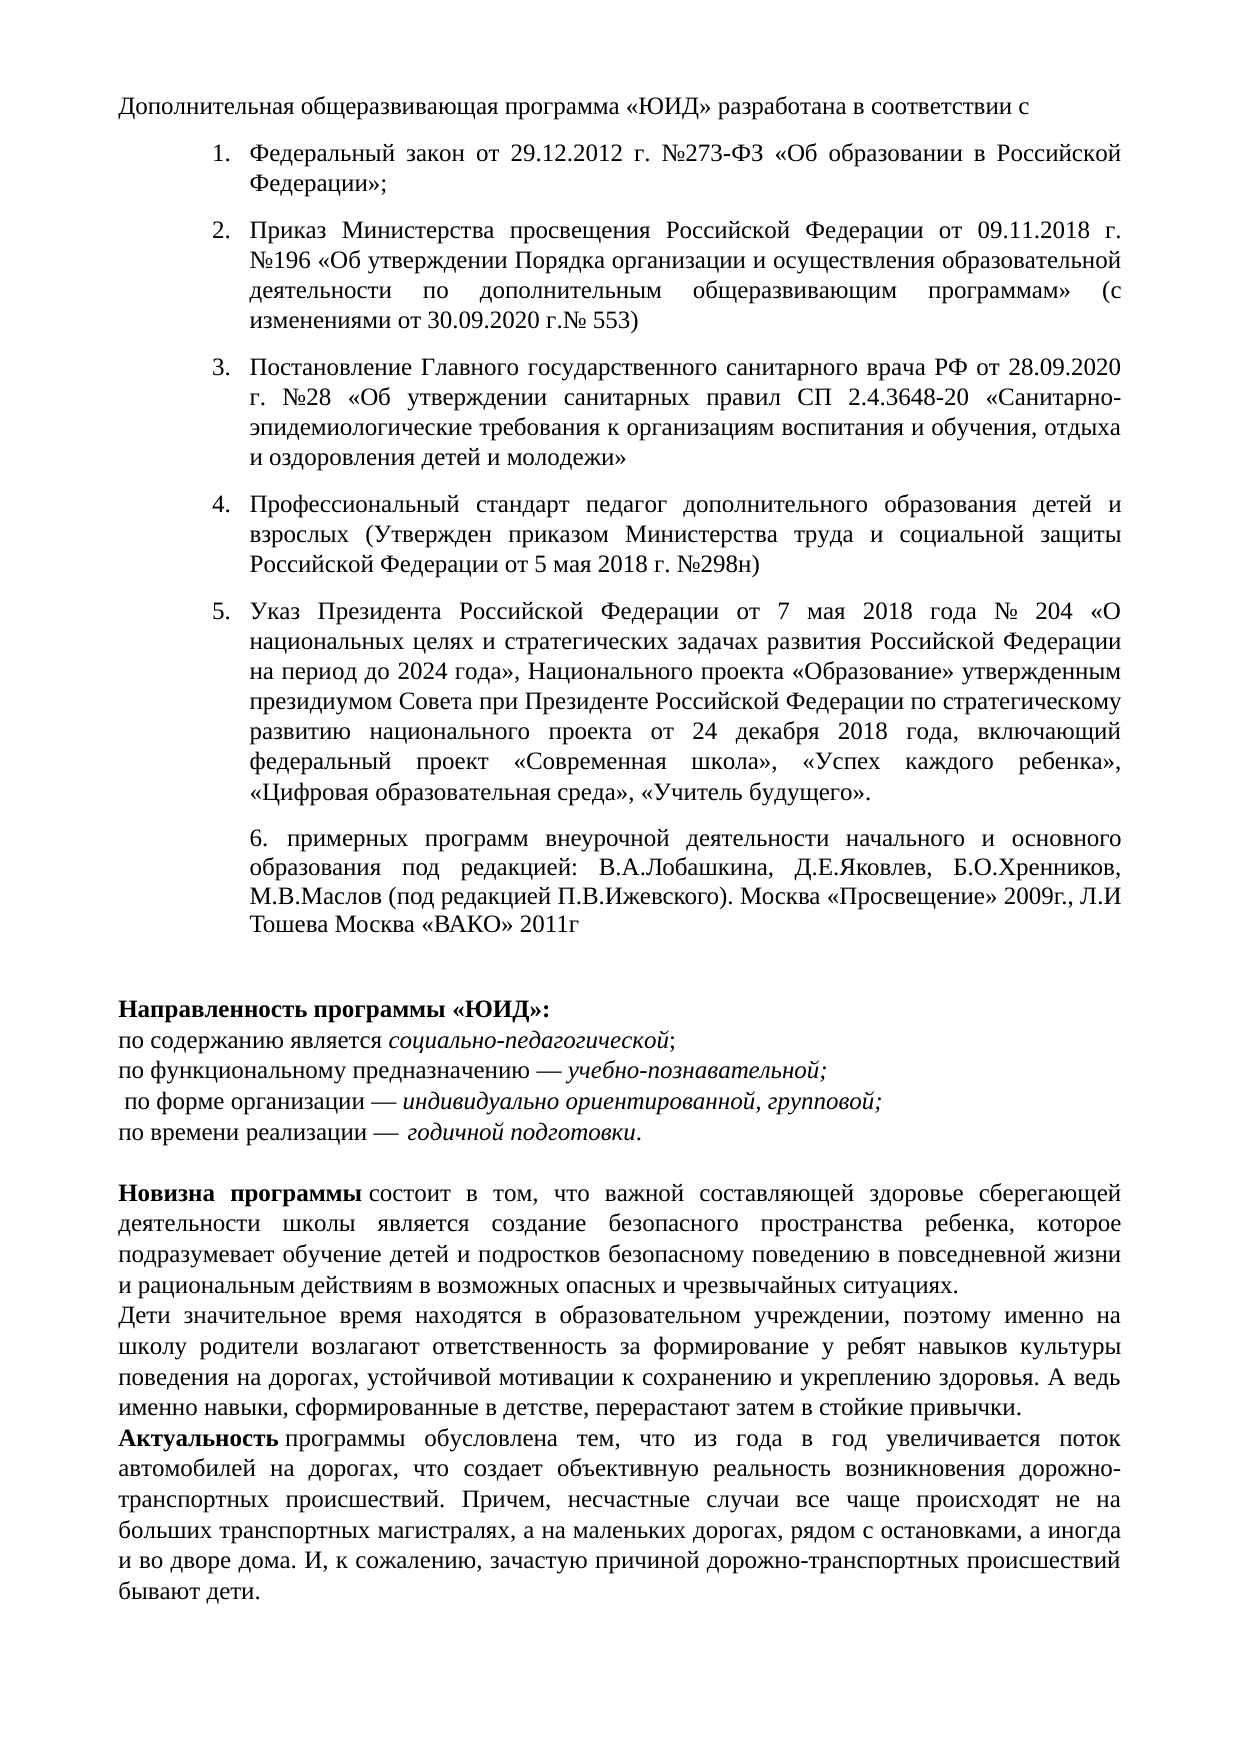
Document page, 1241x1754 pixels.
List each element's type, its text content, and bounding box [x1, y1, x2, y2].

text Актуальность программы обусловлена тем, что из года в год увеличивается поток автомобилей на дорогах, что создает объективную реальность возникновения дорожно-транспортных происшествий. Причем, несчастные случаи все чаще происходят не на больших транспортных магистралях, а на маленьких дорогах, рядом с остановками, а иногда и во дворе дома. И, к сожалению, зачастую причиной дорожно-транспортных происшествий бывают дети. [118, 1421, 1122, 1605]
text по функциональному предназначению — учебно-познавательной; [118, 1053, 1122, 1084]
text Новизна программы состоит в том, что важной составляющей здоровье сберегающей деятельности школы является создание безопасного пространства ребенка, которое подразумевает обучение детей и подростков безопасному поведению в повседневной жизни и рациональным действиям в возможных опасных и чрезвычайных ситуациях. [118, 1176, 1122, 1298]
list Постановление Главного государственного санитарного врача РФ от 28.09.2020 г. №28 «Об утверждении санитарных правил СП 2.4.3648-20 «Санитарно-эпидемиологические требования к организациям воспитания и обучения, отдыха и оздоровления детей и молодежи» [212, 352, 1122, 471]
text по форме организации — индивидуально ориентированной, групповой; [118, 1084, 1122, 1115]
text Дети значительное время находятся в образовательном учреждении, поэтому именно на школу родители возлагают ответственность за формирование у ребят навыков культуры поведения на дорогах, устойчивой мотивации к сохранению и укреплению здоровья. А ведь именно навыки, сформированные в детстве, перерастают затем в стойкие привычки. [118, 1298, 1122, 1421]
list Приказ Министерства просвещения Российской Федерации от 09.11.2018 г. №196 «Об утверждении Порядка организации и осуществления образовательной деятельности по дополнительным общеразвивающим программам» (с изменениями от 30.09.2020 г.№ 553) [212, 215, 1122, 334]
list Профессиональный стандарт педагог дополнительного образования детей и взрослых (Утвержден приказом Министерства труда и социальной защиты Российской Федерации от 5 мая 2018 г. №298н) [212, 489, 1122, 578]
text по времени реализации — годичной подготовки. [118, 1115, 1122, 1145]
text Направленность программы «ЮИД»: [118, 992, 1122, 1023]
text по содержанию является социально-педагогической; [118, 1023, 1122, 1053]
list примерных программ внеурочной деятельности начального и основного образования под редакцией: В.А.Лобашкина, Д.Е.Яковлев, Б.О.Хренников, М.В.Маслов (под редакцией П.В.Ижевского). Москва «Просвещение» 2009г., Л.И Тошева Москва «ВАКО» 2011г [212, 823, 1122, 938]
list Указ Президента Российской Федерации от 7 мая 2018 года № 204 «О национальных целях и стратегических задачах развития Российской Федерации на период до 2024 года», Национального проекта «Образование» утвержденным президиумом Совета при Президенте Российской Федерации по стратегическому развитию национального проекта от 24 декабря 2018 года, включающий федеральный проект «Современная школа», «Успех каждого ребенка», «Цифровая образовательная среда», «Учитель будущего». [212, 596, 1122, 805]
text Дополнительная общеразвивающая программа «ЮИД» разработана в соответствии с [118, 91, 1122, 120]
list Федеральный закон от 29.12.2012 г. №273-ФЗ «Об образовании в Российской Федерации»; [212, 138, 1122, 197]
